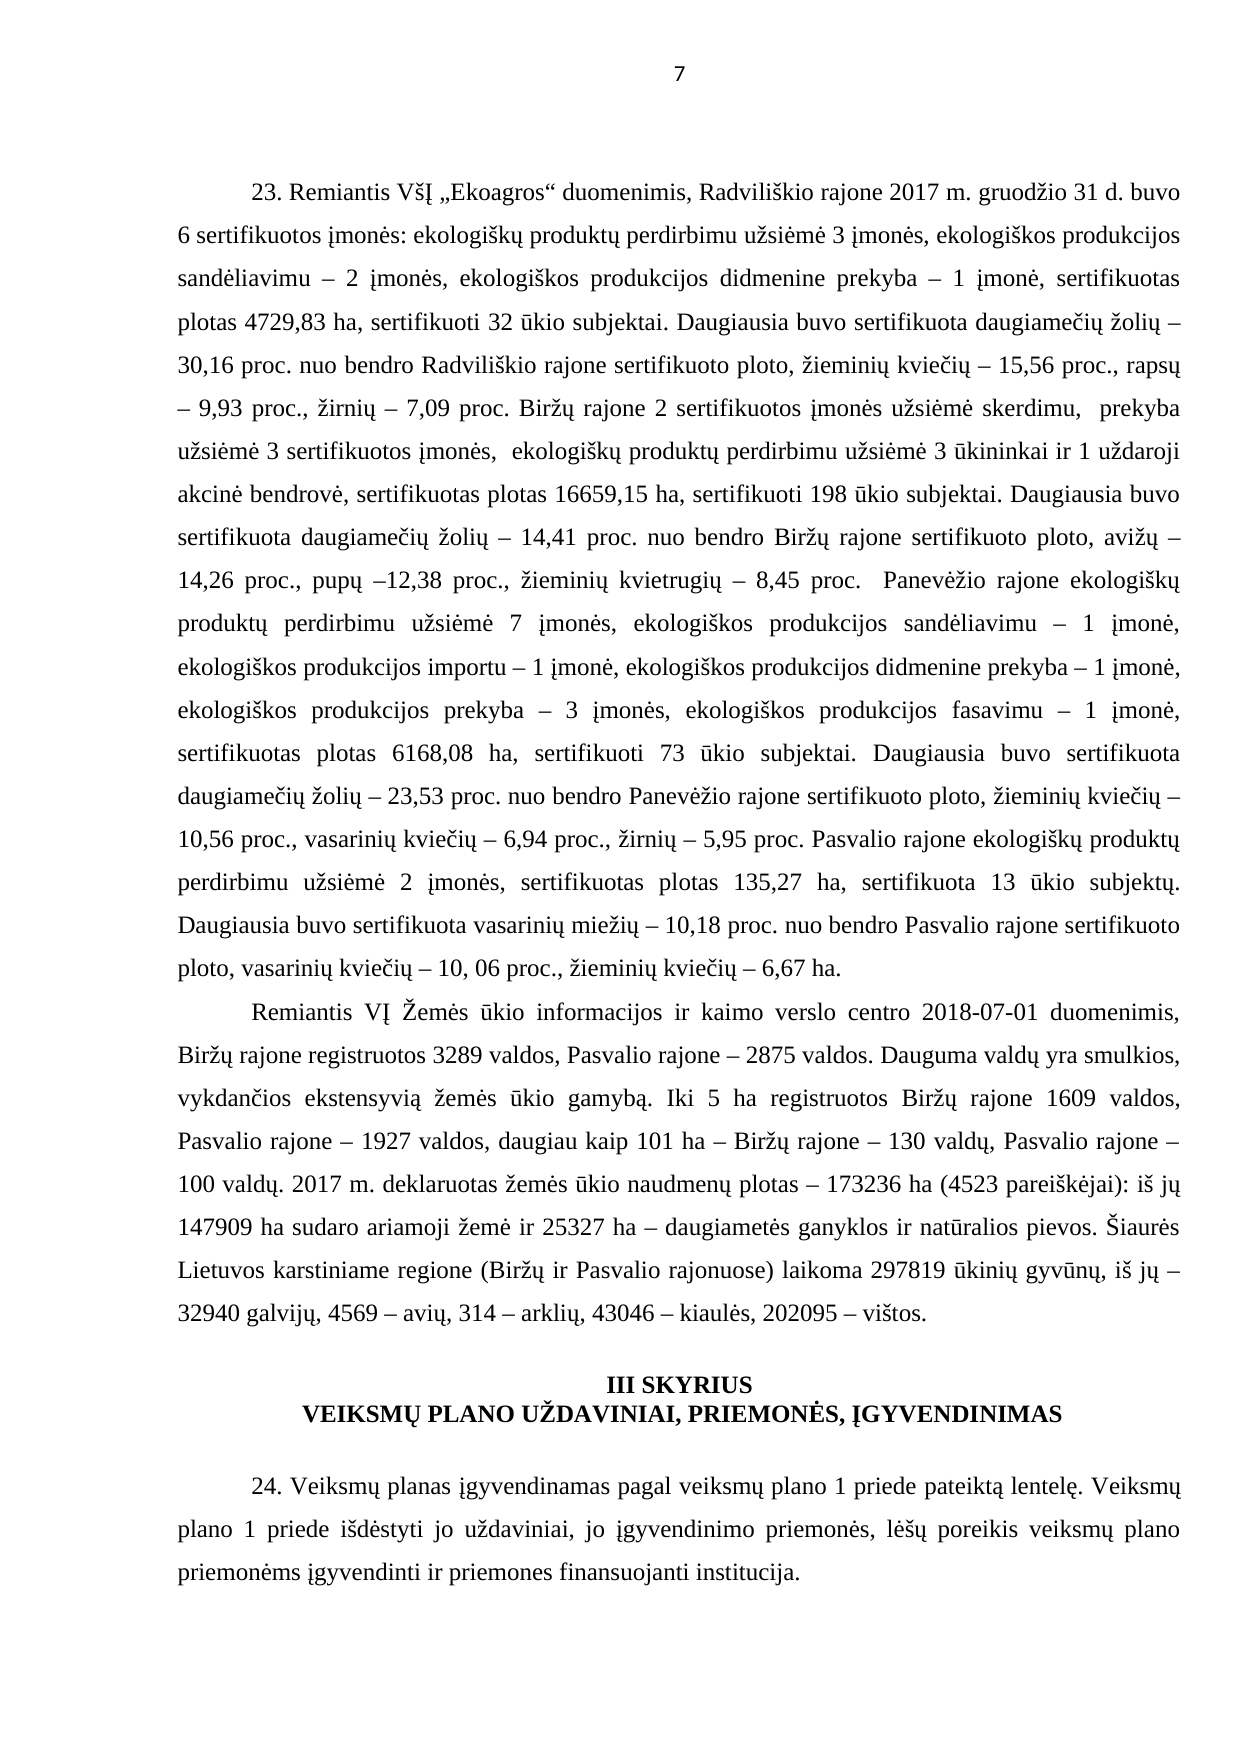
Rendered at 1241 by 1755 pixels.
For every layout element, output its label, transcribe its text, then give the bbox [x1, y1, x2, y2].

text 24. Veiksmų planas įgyvendinamas pagal veiksmų plano 1 priede pateiktą lentelę. Veiksmų plano 1 priede išdėstyti jo uždaviniai, jo įgyvendinimo priemonės, lėšų poreikis veiksmų plano priemonėms įgyvendinti ir priemones finansuojanti institucija. [177, 1471, 1181, 1586]
text Remiantis VĮ Žemės ūkio informacijos ir kaimo verslo centro 2018-07-01 duomenimis, Biržų rajone registruotos 3289 valdos, Pasvalio rajone – 2875 valdos. Dauguma valdų yra smulkios, vykdančios ekstensyvią žemės ūkio gamybą. Iki 5 ha registruotos Biržų rajone 1609 valdos, Pasvalio rajone – 1927 valdos, daugiau kaip 101 ha – Biržų rajone – 130 valdų, Pasvalio rajone – 100 valdų. 2017 m. deklaruotas žemės ūkio naudmenų plotas – 173236 ha (4523 pareiškėjai): iš jų 147909 ha sudaro ariamoji žemė ir 25327 ha – daugiametės ganyklos ir natūralios pievos. Šiaurės Lietuvos karstiniame regione (Biržų ir Pasvalio rajonuose) laikoma 297819 ūkinių gyvūnų, iš jų – 32940 galvijų, 4569 – avių, 314 – arklių, 43046 – kiaulės, 202095 – vištos. [177, 997, 1181, 1327]
text III SKYRIUS [177, 1370, 1181, 1399]
text 23. Remiantis VšĮ „Ekoagros“ duomenimis, Radviliškio rajone 2017 m. gruodžio 31 d. buvo 6 sertifikuotos įmonės: ekologiškų produktų perdirbimu užsiėmė 3 įmonės, ekologiškos produkcijos sandėliavimu – 2 įmonės, ekologiškos produkcijos didmenine prekyba – 1 įmonė, sertifikuotas plotas 4729,83 ha, sertifikuoti 32 ūkio subjektai. Daugiausia buvo sertifikuota daugiamečių žolių – 30,16 proc. nuo bendro Radviliškio rajone sertifikuoto ploto, žieminių kviečių – 15,56 proc., rapsų – 9,93 proc., žirnių – 7,09 proc. Biržų rajone 2 sertifikuotos įmonės užsiėmė skerdimu, prekyba užsiėmė 3 sertifikuotos įmonės, ekologiškų produktų perdirbimu užsiėmė 3 ūkininkai ir 1 uždaroji akcinė bendrovė, sertifikuotas plotas 16659,15 ha, sertifikuoti 198 ūkio subjektai. Daugiausia buvo sertifikuota daugiamečių žolių – 14,41 proc. nuo bendro Biržų rajone sertifikuoto ploto, avižų – 14,26 proc., pupų –12,38 proc., žieminių kvietrugių – 8,45 proc. Panevėžio rajone ekologiškų produktų perdirbimu užsiėmė 7 įmonės, ekologiškos produkcijos sandėliavimu – 1 įmonė, ekologiškos produkcijos importu – 1 įmonė, ekologiškos produkcijos didmenine prekyba – 1 įmonė, ekologiškos produkcijos prekyba – 3 įmonės, ekologiškos produkcijos fasavimu – 1 įmonė, sertifikuotas plotas 6168,08 ha, sertifikuoti 73 ūkio subjektai. Daugiausia buvo sertifikuota daugiamečių žolių – 23,53 proc. nuo bendro Panevėžio rajone sertifikuoto ploto, žieminių kviečių – 10,56 proc., vasarinių kviečių – 6,94 proc., žirnių – 5,95 proc. Pasvalio rajone ekologiškų produktų perdirbimu užsiėmė 2 įmonės, sertifikuotas plotas 135,27 ha, sertifikuota 13 ūkio subjektų. Daugiausia buvo sertifikuota vasarinių miežių – 10,18 proc. nuo bendro Pasvalio rajone sertifikuoto ploto, vasarinių kviečių – 10, 06 proc., žieminių kviečių – 6,67 ha. [177, 177, 1181, 982]
text vEIKSMŲ PLANO UŽDAVINIAI, PRIEMONĖS, įgyvendinimas [177, 1399, 1181, 1428]
